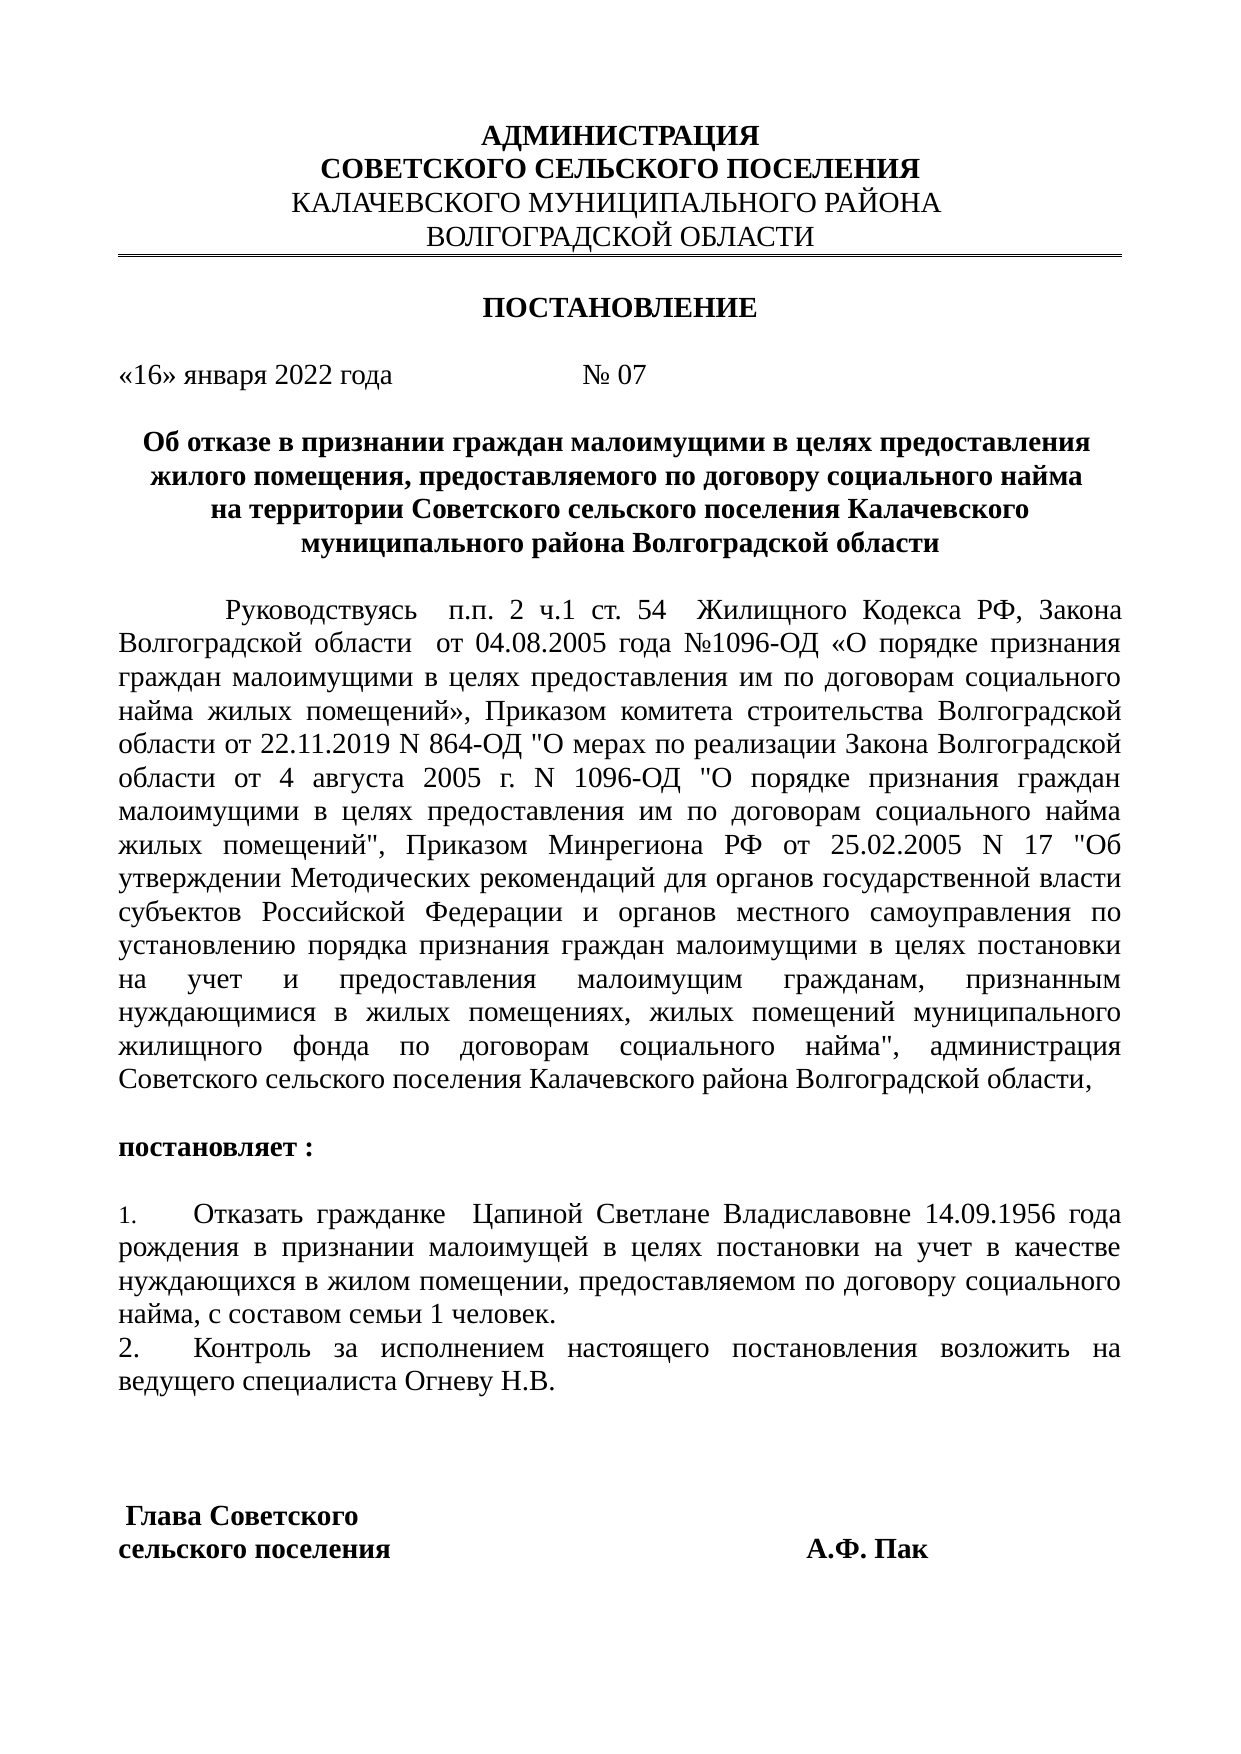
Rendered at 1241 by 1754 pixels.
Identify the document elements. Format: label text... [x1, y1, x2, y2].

text АДМИНИСТРАЦИЯ [118, 118, 1122, 152]
list Отказать гражданке Цапиной Светлане Владиславовне 14.09.1956 года рождения в признании малоимущей в целях постановки на учет в качестве нуждающихся в жилом помещении, предоставляемом по договору социального найма, с составом семьи 1 человек. [118, 1196, 1122, 1330]
text Глава Советского [118, 1498, 1122, 1531]
text сельского поселения А.Ф. Пак [118, 1531, 1122, 1565]
text ВОЛГОГРАДСКОЙ ОБЛАСТИ [118, 219, 1122, 254]
text КАЛАЧЕВСКОГО МУНИЦИПАЛЬНОГО РАЙОНА [118, 185, 1122, 219]
text жилого помещения, предоставляемого по договору социального найма [118, 458, 1122, 491]
list Контроль за исполнением настоящего постановления возложить на ведущего специалиста Огневу Н.В. [118, 1330, 1122, 1397]
text СОВЕТСКОГО СЕЛЬСКОГО ПОСЕЛЕНИЯ [118, 152, 1122, 185]
text ПОСТАНОВЛЕНИЕ [118, 290, 1122, 324]
text «16» января 2022 года № 07 [118, 357, 1122, 391]
text на территории Советского сельского поселения Калачевского муниципального района Волгоградской области [118, 491, 1122, 558]
text постановляет : [118, 1129, 1122, 1162]
text Об отказе в признании граждан малоимущими в целях предоставления [118, 424, 1122, 458]
text Руководствуясь п.п. 2 ч.1 ст. 54 Жилищного Кодекса РФ, Закона Волгоградской области от 04.08.2005 года №1096-ОД «О порядке признания граждан малоимущими в целях предоставления им по договорам социального найма жилых помещений», Приказом комитета строительства Волгоградской области от 22.11.2019 N 864-ОД "О мерах по реализации Закона Волгоградской области от 4 августа 2005 г. N 1096-ОД "О порядке признания граждан малоимущими в целях предоставления им по договорам социального найма жилых помещений", Приказом Минрегиона РФ от 25.02.2005 N 17 "Об утверждении Методических рекомендаций для органов государственной власти субъектов Российской Федерации и органов местного самоуправления по установлению порядка признания граждан малоимущими в целях постановки на учет и предоставления малоимущим гражданам, признанным нуждающимися в жилых помещениях, жилых помещений муниципального жилищного фонда по договорам социального найма", администрация Советского сельского поселения Калачевского района Волгоградской области, [118, 592, 1122, 1095]
